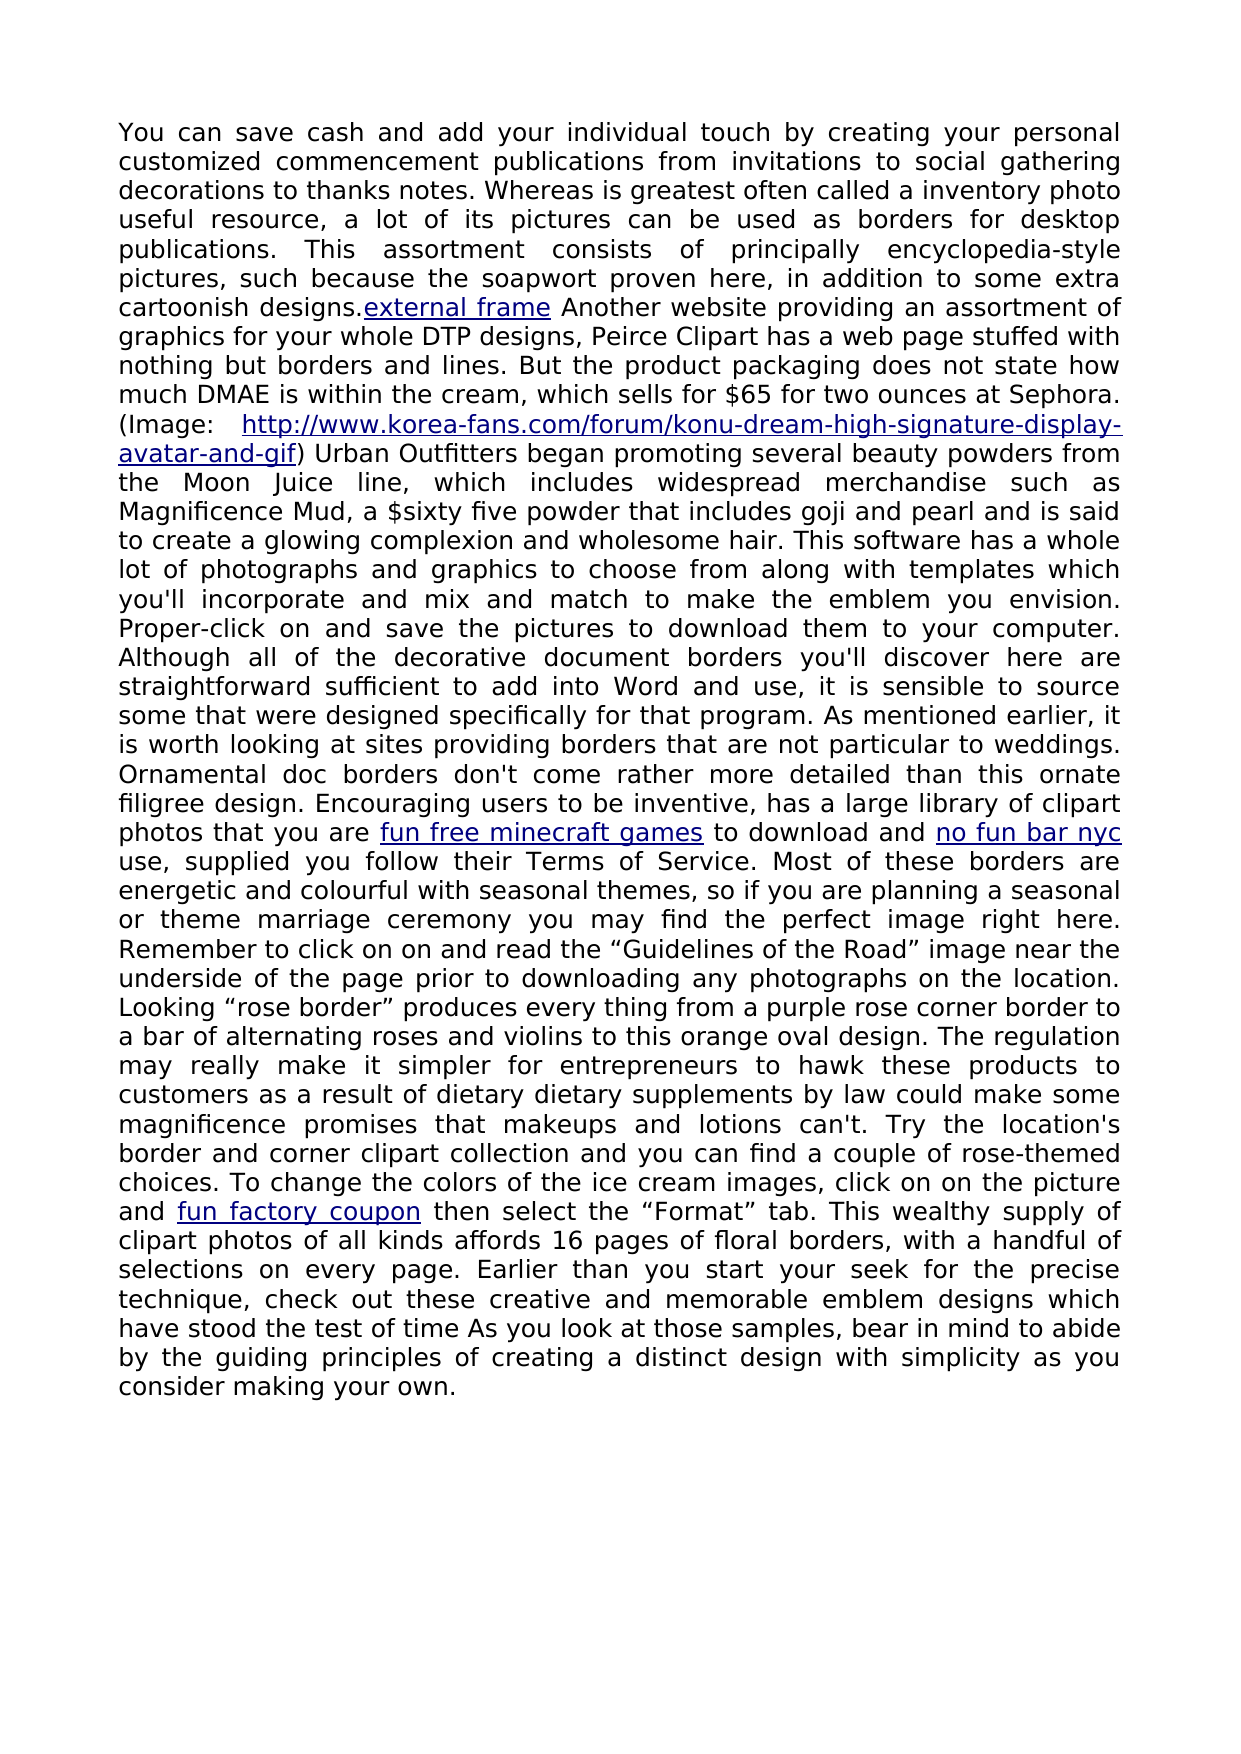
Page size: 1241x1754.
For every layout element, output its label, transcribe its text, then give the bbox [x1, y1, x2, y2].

text You can save cash and add your individual touch by creating your personal customized commencement publications from invitations to social gathering decorations to thanks notes. Whereas is greatest often called a inventory photo useful resource, a lot of its pictures can be used as borders for desktop publications. This assortment consists of principally encyclopedia-style pictures, such because the soapwort proven here, in addition to some extra cartoonish designs.external frame Another website providing an assortment of graphics for your whole DTP designs, Peirce Clipart has a web page stuffed with nothing but borders and lines. But the product packaging does not state how much DMAE is within the cream, which sells for $65 for two ounces at Sephora.(Image: http://www.korea-fans.com/forum/konu-dream-high-signature-display-avatar-and-gif) Urban Outfitters began promoting several beauty powders from the Moon Juice line, which includes widespread merchandise such as Magnificence Mud, a $sixty five powder that includes goji and pearl and is said to create a glowing complexion and wholesome hair. This software has a whole lot of photographs and graphics to choose from along with templates which you'll incorporate and mix and match to make the emblem you envision. Proper-click on and save the pictures to download them to your computer. Although all of the decorative document borders you'll discover here are straightforward sufficient to add into Word and use, it is sensible to source some that were designed specifically for that program. As mentioned earlier, it is worth looking at sites providing borders that are not particular to weddings. Ornamental doc borders don't come rather more detailed than this ornate filigree design. Encouraging users to be inventive, has a large library of clipart photos that you are fun free minecraft games to download and no fun bar nyc use, supplied you follow their Terms of Service. Most of these borders are energetic and colourful with seasonal themes, so if you are planning a seasonal or theme marriage ceremony you may find the perfect image right here. Remember to click on on and read the “Guidelines of the Road” image near the underside of the page prior to downloading any photographs on the location. Looking “rose border” produces every thing from a purple rose corner border to a bar of alternating roses and violins to this orange oval design. The regulation may really make it simpler for entrepreneurs to hawk these products to customers as a result of dietary dietary supplements by law could make some magnificence promises that makeups and lotions can't. Try the location's border and corner clipart collection and you can find a couple of rose-themed choices. To change the colors of the ice cream images, click on on the picture and fun factory coupon then select the “Format” tab. This wealthy supply of clipart photos of all kinds affords 16 pages of floral borders, with a handful of selections on every page. Earlier than you start your seek for the precise technique, check out these creative and memorable emblem designs which have stood the test of time As you look at those samples, bear in mind to abide by the guiding principles of creating a distinct design with simplicity as you consider making your own. [118, 118, 1122, 1401]
